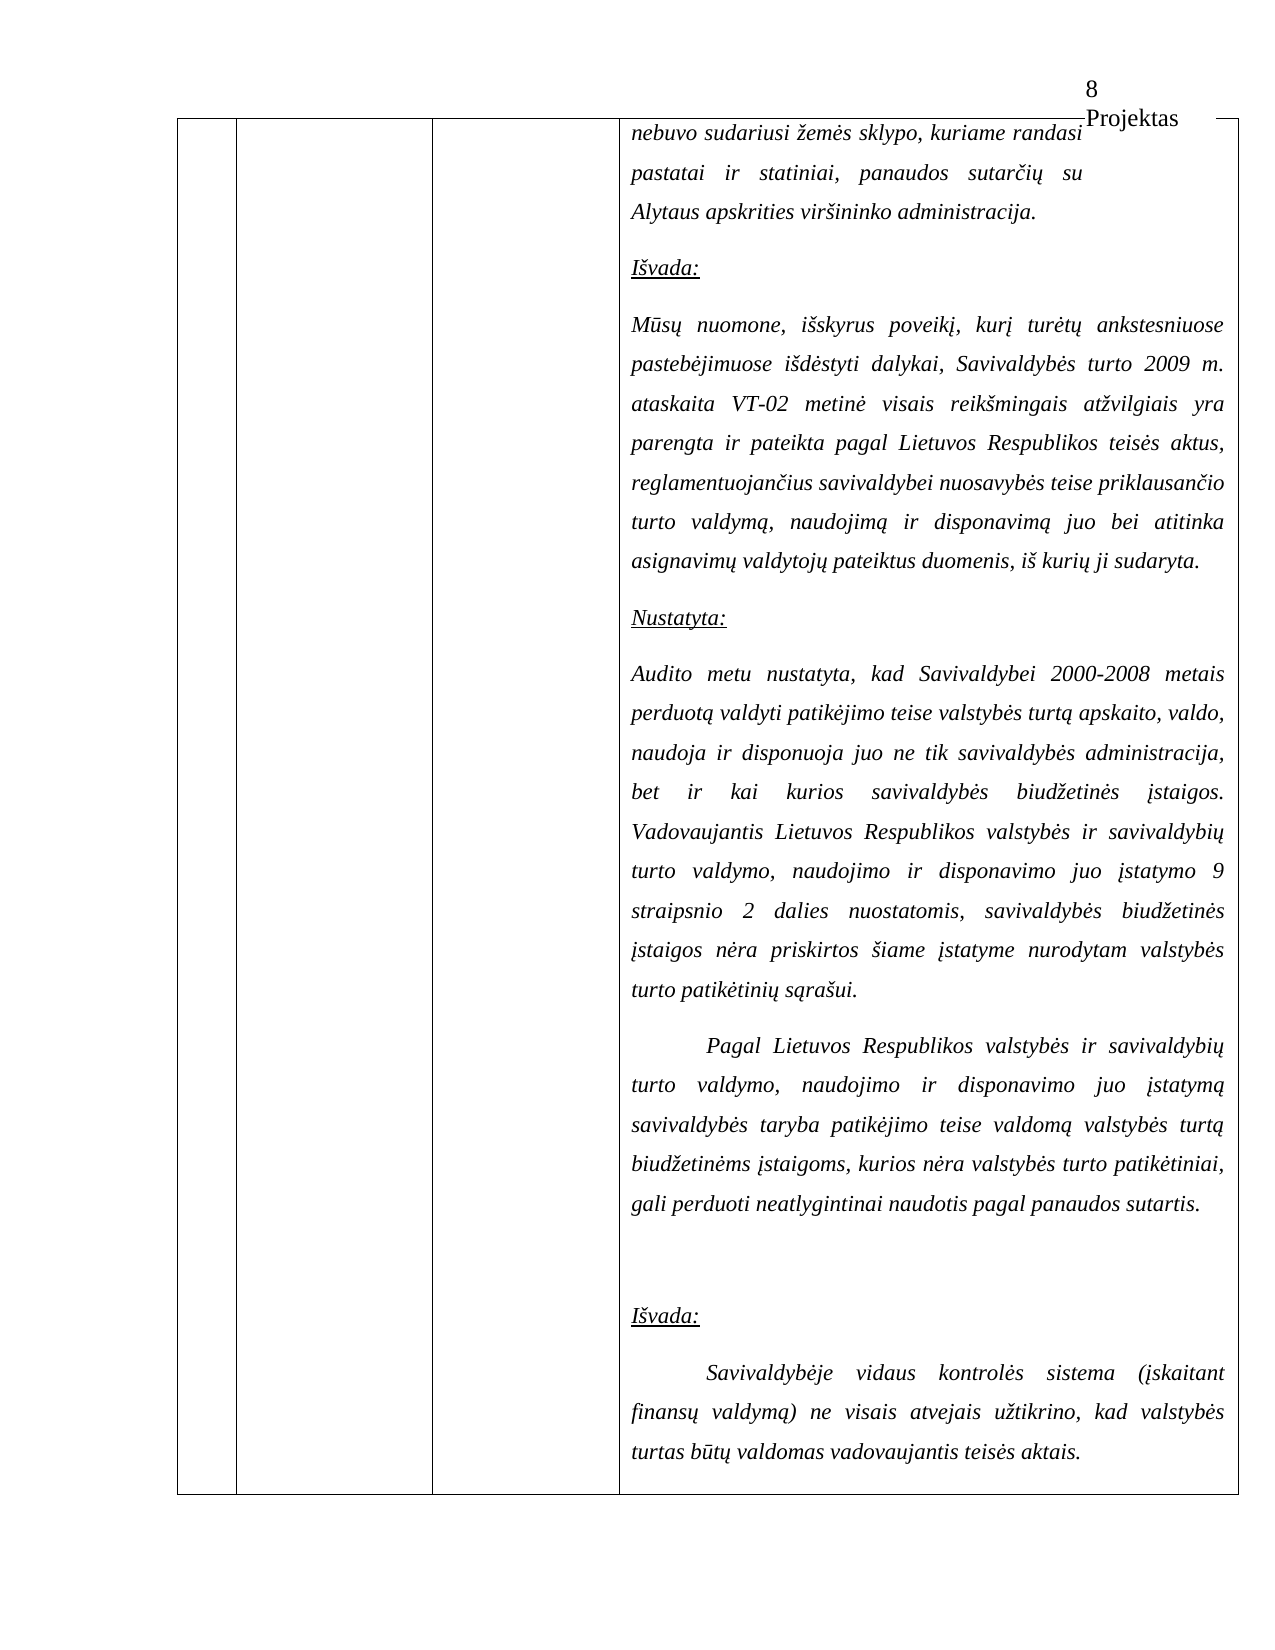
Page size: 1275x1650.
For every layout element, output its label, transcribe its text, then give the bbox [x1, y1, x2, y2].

table_cell nebuvo sudariusi žemės sklypo, kuriame randasi pastatai ir statiniai, panaudos sutarčių su Alytaus apskrities viršininko administracija. Išvada: Mūsų nuomone, išskyrus poveikį, kurį turėtų ankstesniuose pastebėjimuose išdėstyti dalykai, Savivaldybės turto 2009 m. ataskaita VT-02 metinė visais reikšmingais atžvilgiais yra parengta ir pateikta pagal Lietuvos Respublikos teisės aktus, reglamentuojančius savivaldybei nuosavybės teise priklausančio turto valdymą, naudojimą ir disponavimą juo bei atitinka asignavimų valdytojų pateiktus duomenis, iš kurių ji sudaryta. Nustatyta: Audito metu nustatyta, kad Savivaldybei 2000-2008 metais perduotą valdyti patikėjimo teise valstybės turtą apskaito, valdo, naudoja ir disponuoja juo ne tik savivaldybės administracija, bet ir kai kurios savivaldybės biudžetinės įstaigos. Vadovaujantis Lietuvos Respublikos valstybės ir savivaldybių turto valdymo, naudojimo ir disponavimo juo įstatymo 9 straipsnio 2 dalies nuostatomis, savivaldybės biudžetinės įstaigos nėra priskirtos šiame įstatyme nurodytam valstybės turto patikėtinių sąrašui. Pagal Lietuvos Respublikos valstybės ir savivaldybių turto valdymo, naudojimo ir disponavimo juo įstatymą savivaldybės taryba patikėjimo teise valdomą valstybės turtą biudžetinėms įstaigoms, kurios nėra valstybės turto patikėtiniai, gali perduoti neatlygintinai naudotis pagal panaudos sutartis. Išvada: Savivaldybėje vidaus kontrolės sistema (įskaitant finansų valdymą) ne visais atvejais užtikrino, kad valstybės turtas būtų valdomas vadovaujantis teisės aktais. [620, 119, 1238, 1494]
table_cell [433, 119, 619, 1494]
table_cell [178, 119, 236, 1494]
table_cell [237, 119, 432, 1494]
